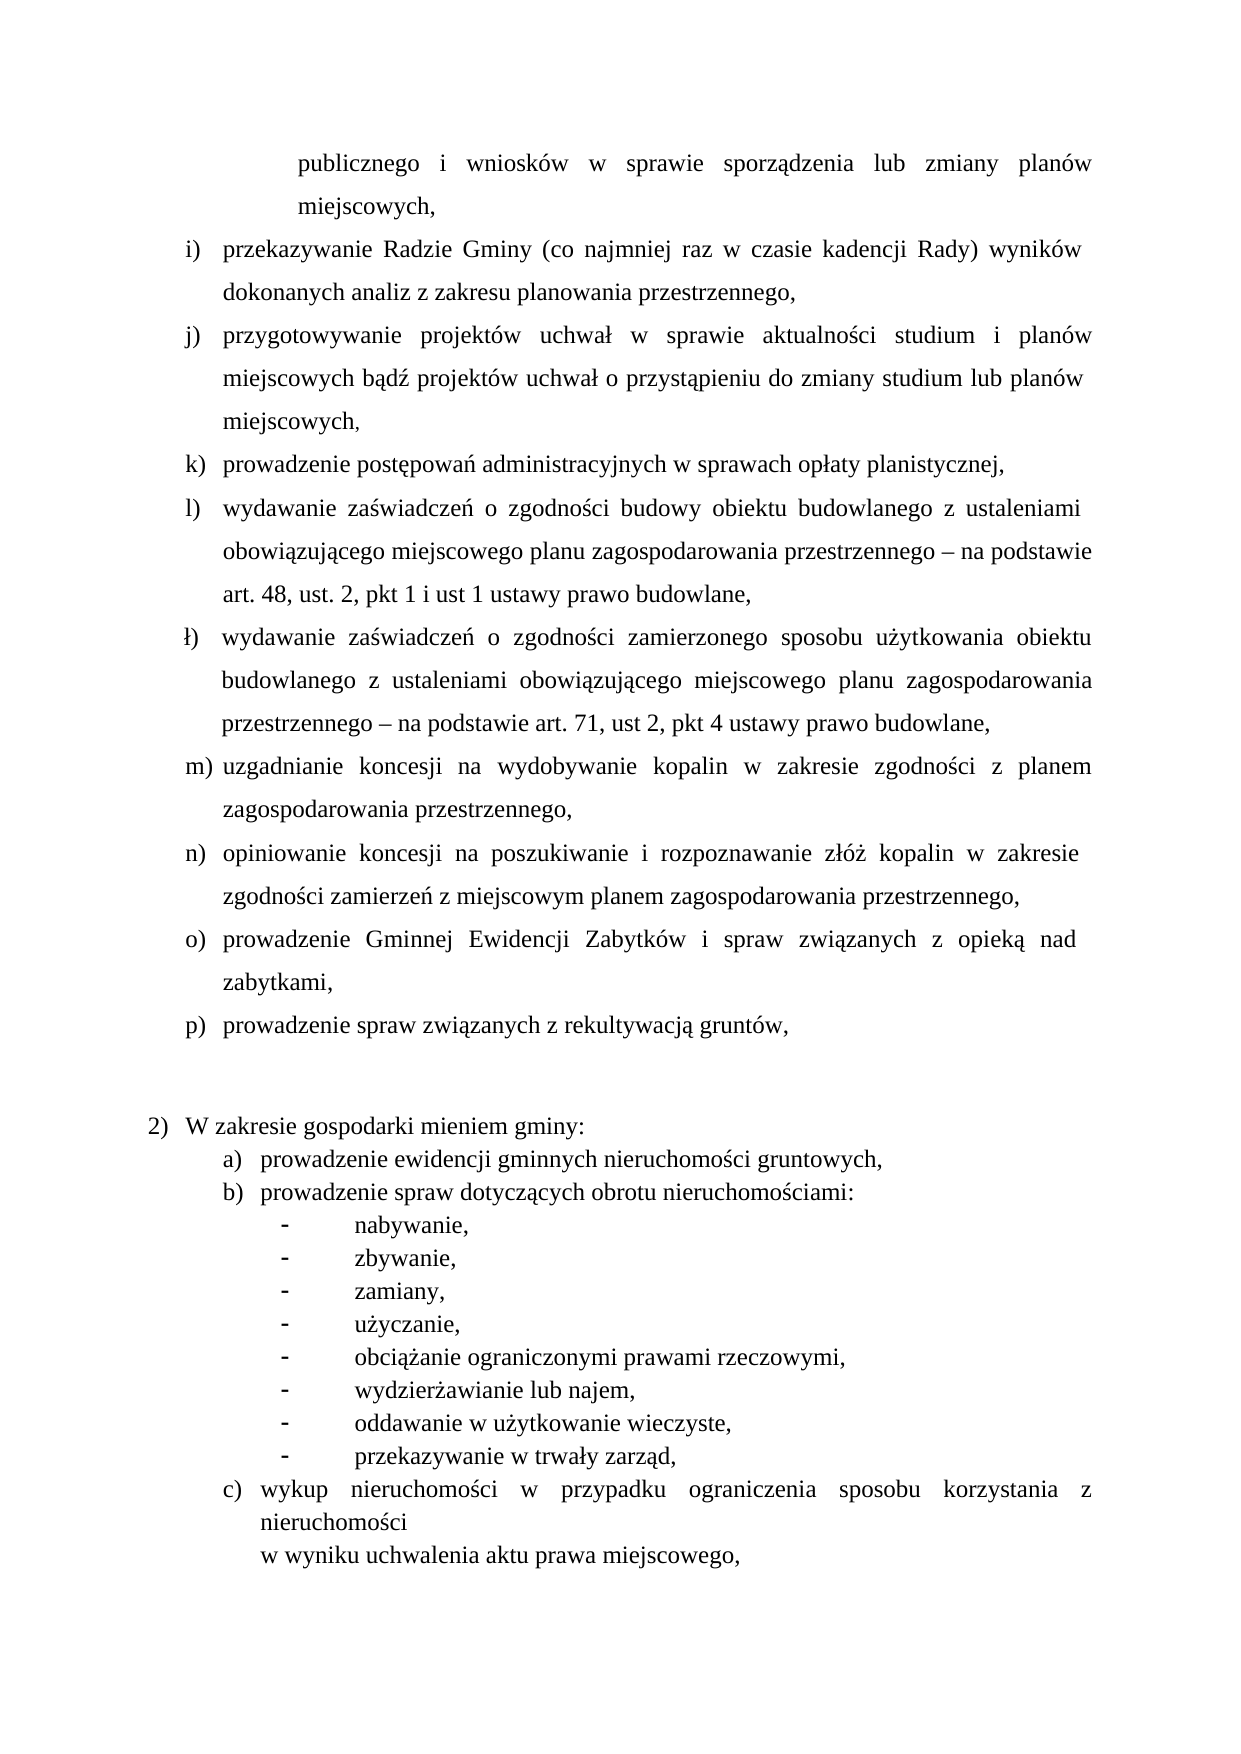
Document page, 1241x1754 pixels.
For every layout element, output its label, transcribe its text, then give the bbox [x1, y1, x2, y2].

list prowadzenie spraw związanych z rekultywacją gruntów, [185, 1010, 1093, 1039]
list ł) wydawanie zaświadczeń o zgodności zamierzonego sposobu użytkowania obiektu budowlanego z ustaleniami obowiązującego miejscowego planu zagospodarowania przestrzennego – na podstawie art. 71, ust 2, pkt 4 ustawy prawo budowlane, [177, 622, 1093, 737]
list prowadzenie postępowań administracyjnych w sprawach opłaty planistycznej, [185, 449, 1093, 478]
list opiniowanie koncesji na poszukiwanie i rozpoznawanie złóż kopalin w zakresie zgodności zamierzeń z miejscowym planem zagospodarowania przestrzennego, [185, 838, 1093, 909]
list przygotowywanie projektów uchwał w sprawie aktualności studium i planów miejscowych bądź projektów uchwał o przystąpieniu do zmiany studium lub planów miejscowych, [185, 320, 1093, 435]
list W zakresie gospodarki mieniem gminy: [148, 1111, 1093, 1139]
list prowadzenie spraw dotyczących obrotu nieruchomościami: [223, 1177, 1093, 1206]
list uzgadnianie koncesji na wydobywanie kopalin w zakresie zgodności z planem zagospodarowania przestrzennego, [185, 751, 1093, 823]
list przekazywanie Radzie Gminy (co najmniej raz w czasie kadencji Rady) wyników dokonanych analiz z zakresu planowania przestrzennego, [185, 234, 1093, 306]
list wydawanie zaświadczeń o zgodności budowy obiektu budowlanego z ustaleniami obowiązującego miejscowego planu zagospodarowania przestrzennego – na podstawie art. 48, ust. 2, pkt 1 i ust 1 ustawy prawo budowlane, [185, 493, 1093, 608]
list wykup nieruchomości w przypadku ograniczenia sposobu korzystania z nieruchomości [223, 1474, 1093, 1536]
list przekazywanie w trwały zarząd, [281, 1441, 1093, 1470]
list prowadzenie ewidencji gminnych nieruchomości gruntowych, [223, 1144, 1093, 1172]
list nabywanie, [281, 1210, 1093, 1238]
list użyczanie, [281, 1309, 1093, 1338]
list prowadzenie Gminnej Ewidencji Zabytków i spraw związanych z opieką nad zabytkami, [185, 924, 1093, 996]
list zamiany, [281, 1276, 1093, 1304]
list w wyniku uchwalenia aktu prawa miejscowego, [260, 1540, 1093, 1569]
list zbywanie, [281, 1243, 1093, 1272]
list publicznego i wniosków w sprawie sporządzenia lub zmiany planów miejscowych, [260, 148, 1093, 219]
list wydzierżawianie lub najem, [281, 1375, 1093, 1404]
list obciążanie ograniczonymi prawami rzeczowymi, [281, 1342, 1093, 1371]
list oddawanie w użytkowanie wieczyste, [281, 1408, 1093, 1437]
